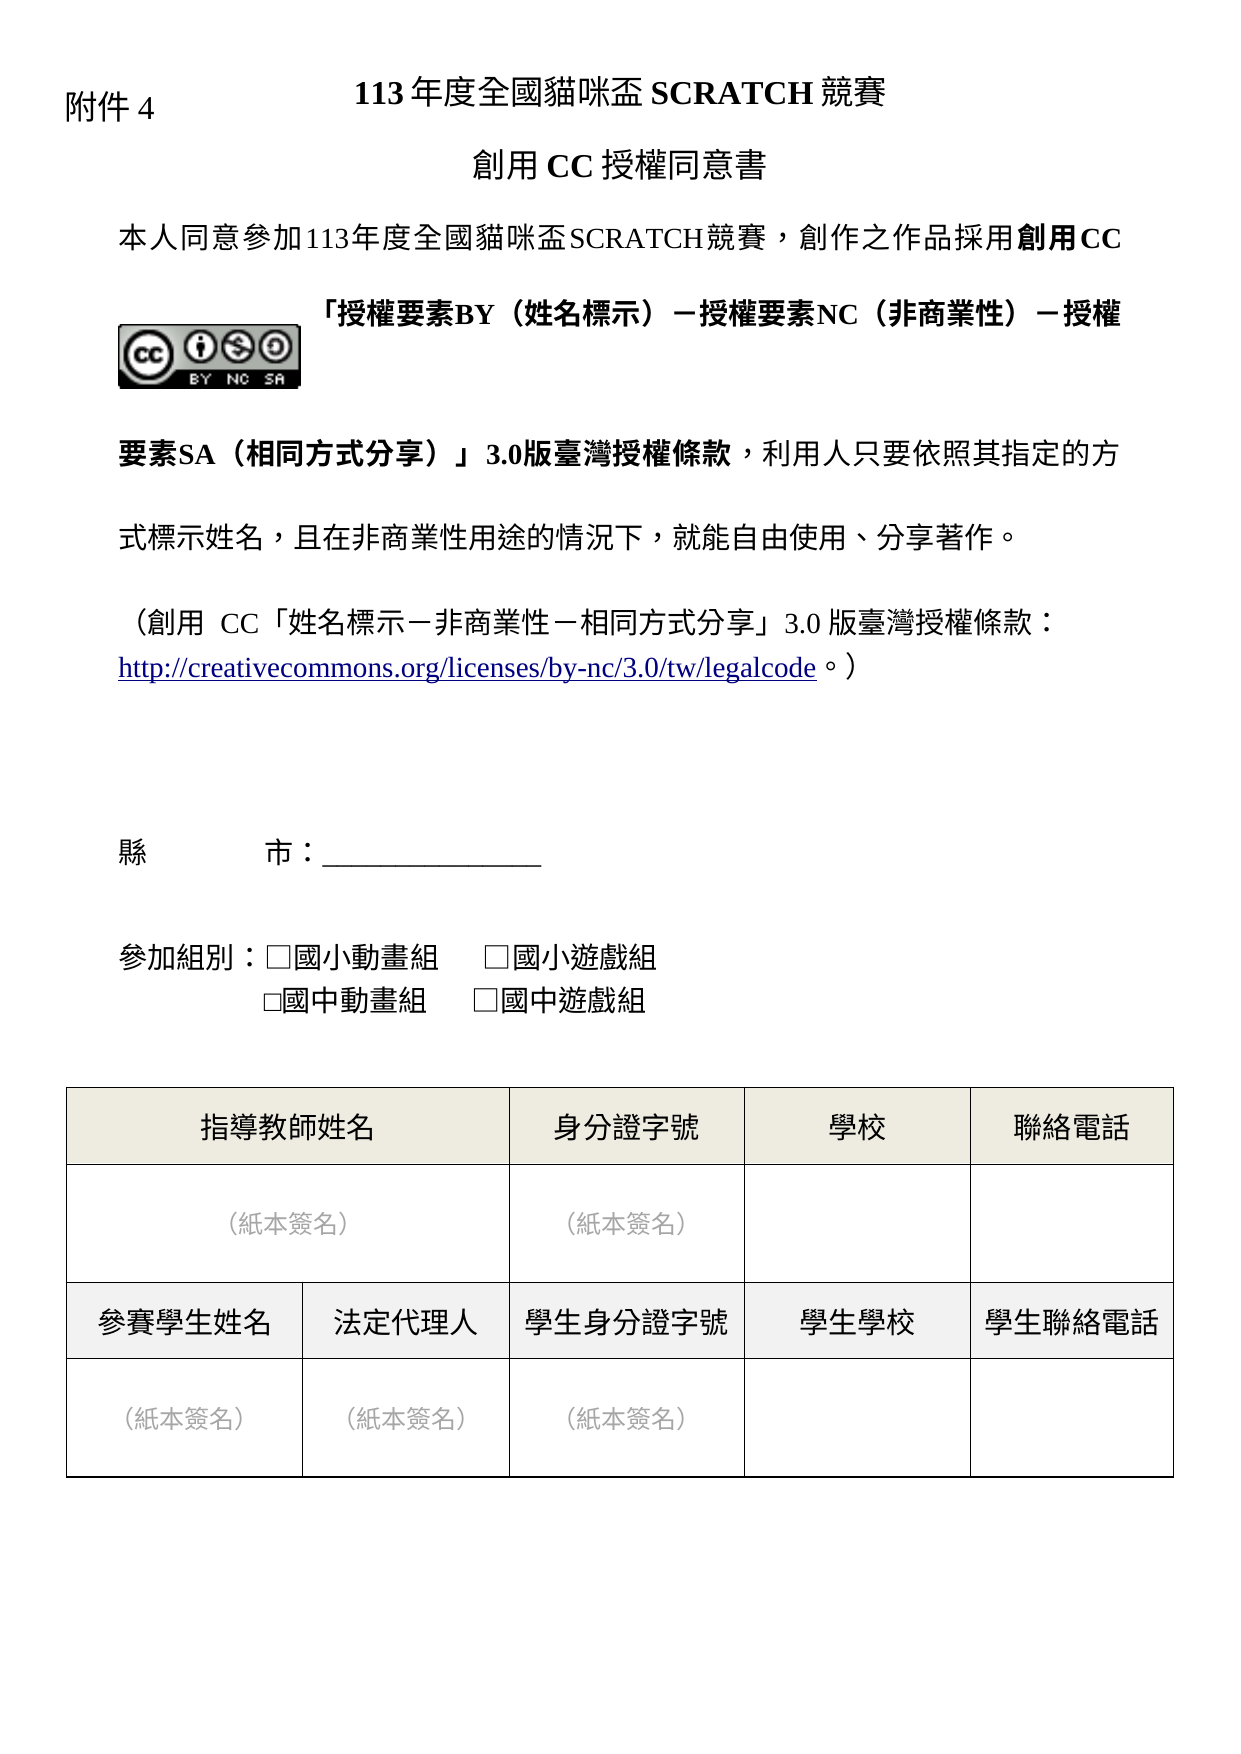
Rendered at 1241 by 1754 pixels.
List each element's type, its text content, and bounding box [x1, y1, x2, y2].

text □國中動畫組 □國中遊戲組 [111, 977, 1122, 1019]
table_cell （紙本簽名） [67, 1165, 509, 1282]
table_cell （紙本簽名） [510, 1165, 744, 1282]
table_cell （紙本簽名） [67, 1359, 302, 1476]
table_header 學校 [745, 1088, 970, 1163]
table_cell 法定代理人 [303, 1283, 509, 1358]
table_cell 學生身分證字號 [510, 1283, 744, 1358]
table_cell 學生學校 [745, 1283, 970, 1358]
table_header 指導教師姓名 [67, 1088, 509, 1163]
table_cell （紙本簽名） [303, 1359, 509, 1476]
table_cell [745, 1165, 970, 1282]
table_cell 參賽學生姓名 [67, 1283, 302, 1358]
text 縣 市：_______________ [118, 829, 1122, 872]
table_header 身分證字號 [510, 1088, 744, 1163]
text （創用 CC「姓名標示－非商業性－相同方式分享」3.0 版臺灣授權條款：http://creativecommons.org/licenses/by-nc/3.0/tw/legalcode。） [118, 600, 1122, 686]
table_cell [971, 1359, 1173, 1476]
table_cell （紙本簽名） [510, 1359, 744, 1476]
text 附件4 [64, 81, 162, 127]
table_header 聯絡電話 [971, 1088, 1173, 1163]
text [49, 73, 177, 135]
text 參加組別：□國小動畫組 □國小遊戲組 [118, 935, 1122, 977]
text 本人同意參加113年度全國貓咪盃SCRATCH競賽，創作之作品採用創用CC 「授權要素BY（姓名標示）－授權要素NC（非商業性）－授權要素SA（相同方式分享）」3.0版臺灣授權條款，利用人只要依照其指定的方式標示姓名，且在非商業性用途的情況下，就能自由使用、分享著作。 [118, 214, 1122, 557]
table_cell [971, 1165, 1173, 1282]
table_cell 學生聯絡電話 [971, 1283, 1173, 1358]
table_cell [745, 1359, 970, 1476]
